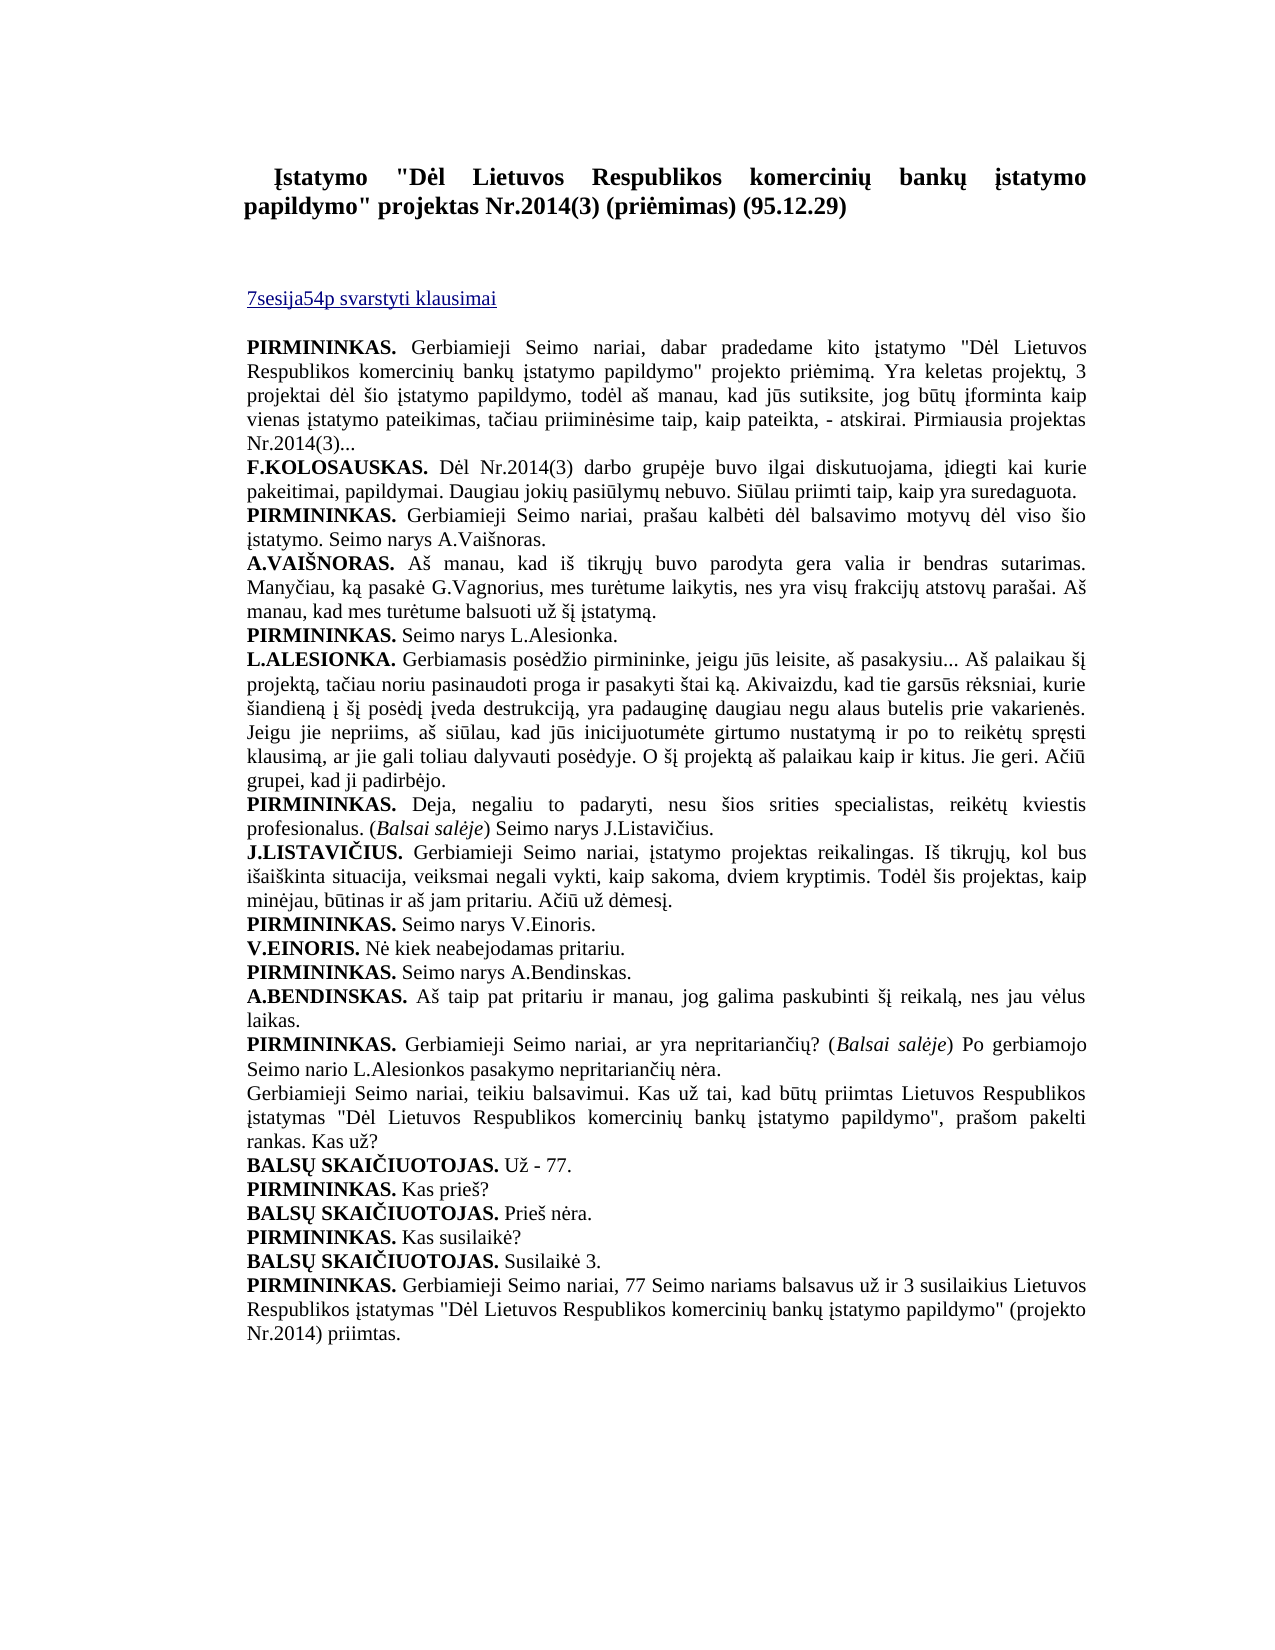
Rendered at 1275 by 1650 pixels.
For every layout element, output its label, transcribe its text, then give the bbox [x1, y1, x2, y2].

text PIRMININKAS. Gerbiamieji Seimo nariai, ar yra nepritariančių? (Balsai salėje) Po gerbiamojo Seimo nario L.Alesionkos pasakymo nepritariančių nėra. [247, 1032, 1087, 1081]
text PIRMININKAS. Seimo narys V.Einoris. [247, 912, 1087, 936]
text Gerbiamieji Seimo nariai, teikiu balsavimui. Kas už tai, kad būtų priimtas Lietuvos Respublikos įstatymas "Dėl Lietuvos Respublikos komercinių bankų įstatymo papildymo", prašom pakelti rankas. Kas už? [247, 1081, 1087, 1153]
text A.VAIŠNORAS. Aš manau, kad iš tikrųjų buvo parodyta gera valia ir bendras sutarimas. Manyčiau, ką pasakė G.Vagnorius, mes turėtume laikytis, nes yra visų frakcijų atstovų parašai. Aš manau, kad mes turėtume balsuoti už šį įstatymą. [247, 551, 1087, 623]
text PIRMININKAS. Kas prieš? [247, 1177, 1087, 1201]
text Įstatymo "Dėl Lietuvos Respublikos komercinių bankų įstatymo papildymo" projektas Nr.2014(3) (priėmimas) (95.12.29) [244, 162, 1087, 220]
text BALSŲ SKAIČIUOTOJAS. Už - 77. [247, 1153, 1087, 1177]
text V.EINORIS. Nė kiek neabejodamas pritariu. [247, 936, 1087, 960]
text PIRMININKAS. Deja, negaliu to padaryti, nesu šios srities specialistas, reikėtų kviestis profesionalus. (Balsai salėje) Seimo narys J.Listavičius. [247, 792, 1087, 840]
text BALSŲ SKAIČIUOTOJAS. Susilaikė 3. [247, 1249, 1087, 1273]
text J.LISTAVIČIUS. Gerbiamieji Seimo nariai, įstatymo projektas reikalingas. Iš tikrųjų, kol bus išaiškinta situacija, veiksmai negali vykti, kaip sakoma, dviem kryptimis. Todėl šis projektas, kaip minėjau, būtinas ir aš jam pritariu. Ačiū už dėmesį. [247, 840, 1087, 912]
text F.KOLOSAUSKAS. Dėl Nr.2014(3) darbo grupėje buvo ilgai diskutuojama, įdiegti kai kurie pakeitimai, papildymai. Daugiau jokių pasiūlymų nebuvo. Siūlau priimti taip, kaip yra suredaguota. [247, 455, 1087, 503]
text PIRMININKAS. Seimo narys L.Alesionka. [247, 623, 1087, 647]
text BALSŲ SKAIČIUOTOJAS. Prieš nėra. [247, 1201, 1087, 1225]
text L.ALESIONKA. Gerbiamasis posėdžio pirmininke, jeigu jūs leisite, aš pasakysiu... Aš palaikau šį projektą, tačiau noriu pasinaudoti proga ir pasakyti štai ką. Akivaizdu, kad tie garsūs rėksniai, kurie šiandieną į šį posėdį įveda destrukciją, yra padauginę daugiau negu alaus butelis prie vakarienės. Jeigu jie nepriims, aš siūlau, kad jūs inicijuotumėte girtumo nustatymą ir po to reikėtų spręsti klausimą, ar jie gali toliau dalyvauti posėdyje. O šį projektą aš palaikau kaip ir kitus. Jie geri. Ačiū grupei, kad ji padirbėjo. [247, 647, 1087, 792]
text PIRMININKAS. Gerbiamieji Seimo nariai, dabar pradedame kito įstatymo "Dėl Lietuvos Respublikos komercinių bankų įstatymo papildymo" projekto priėmimą. Yra keletas projektų, 3 projektai dėl šio įstatymo papildymo, todėl aš manau, kad jūs sutiksite, jog būtų įforminta kaip vienas įstatymo pateikimas, tačiau priiminėsime taip, kaip pateikta, - atskirai. Pirmiausia projektas Nr.2014(3)... [247, 334, 1087, 455]
text PIRMININKAS. Gerbiamieji Seimo nariai, 77 Seimo nariams balsavus už ir 3 susilaikius Lietuvos Respublikos įstatymas "Dėl Lietuvos Respublikos komercinių bankų įstatymo papildymo" (projekto Nr.2014) priimtas. [247, 1273, 1087, 1345]
text PIRMININKAS. Seimo narys A.Bendinskas. [247, 960, 1087, 984]
text PIRMININKAS. Kas susilaikė? [247, 1225, 1087, 1249]
text PIRMININKAS. Gerbiamieji Seimo nariai, prašau kalbėti dėl balsavimo motyvų dėl viso šio įstatymo. Seimo narys A.Vaišnoras. [247, 503, 1087, 551]
text 7sesija54p svarstyti klausimai [247, 286, 1087, 310]
text A.BENDINSKAS. Aš taip pat pritariu ir manau, jog galima paskubinti šį reikalą, nes jau vėlus laikas. [247, 984, 1087, 1032]
